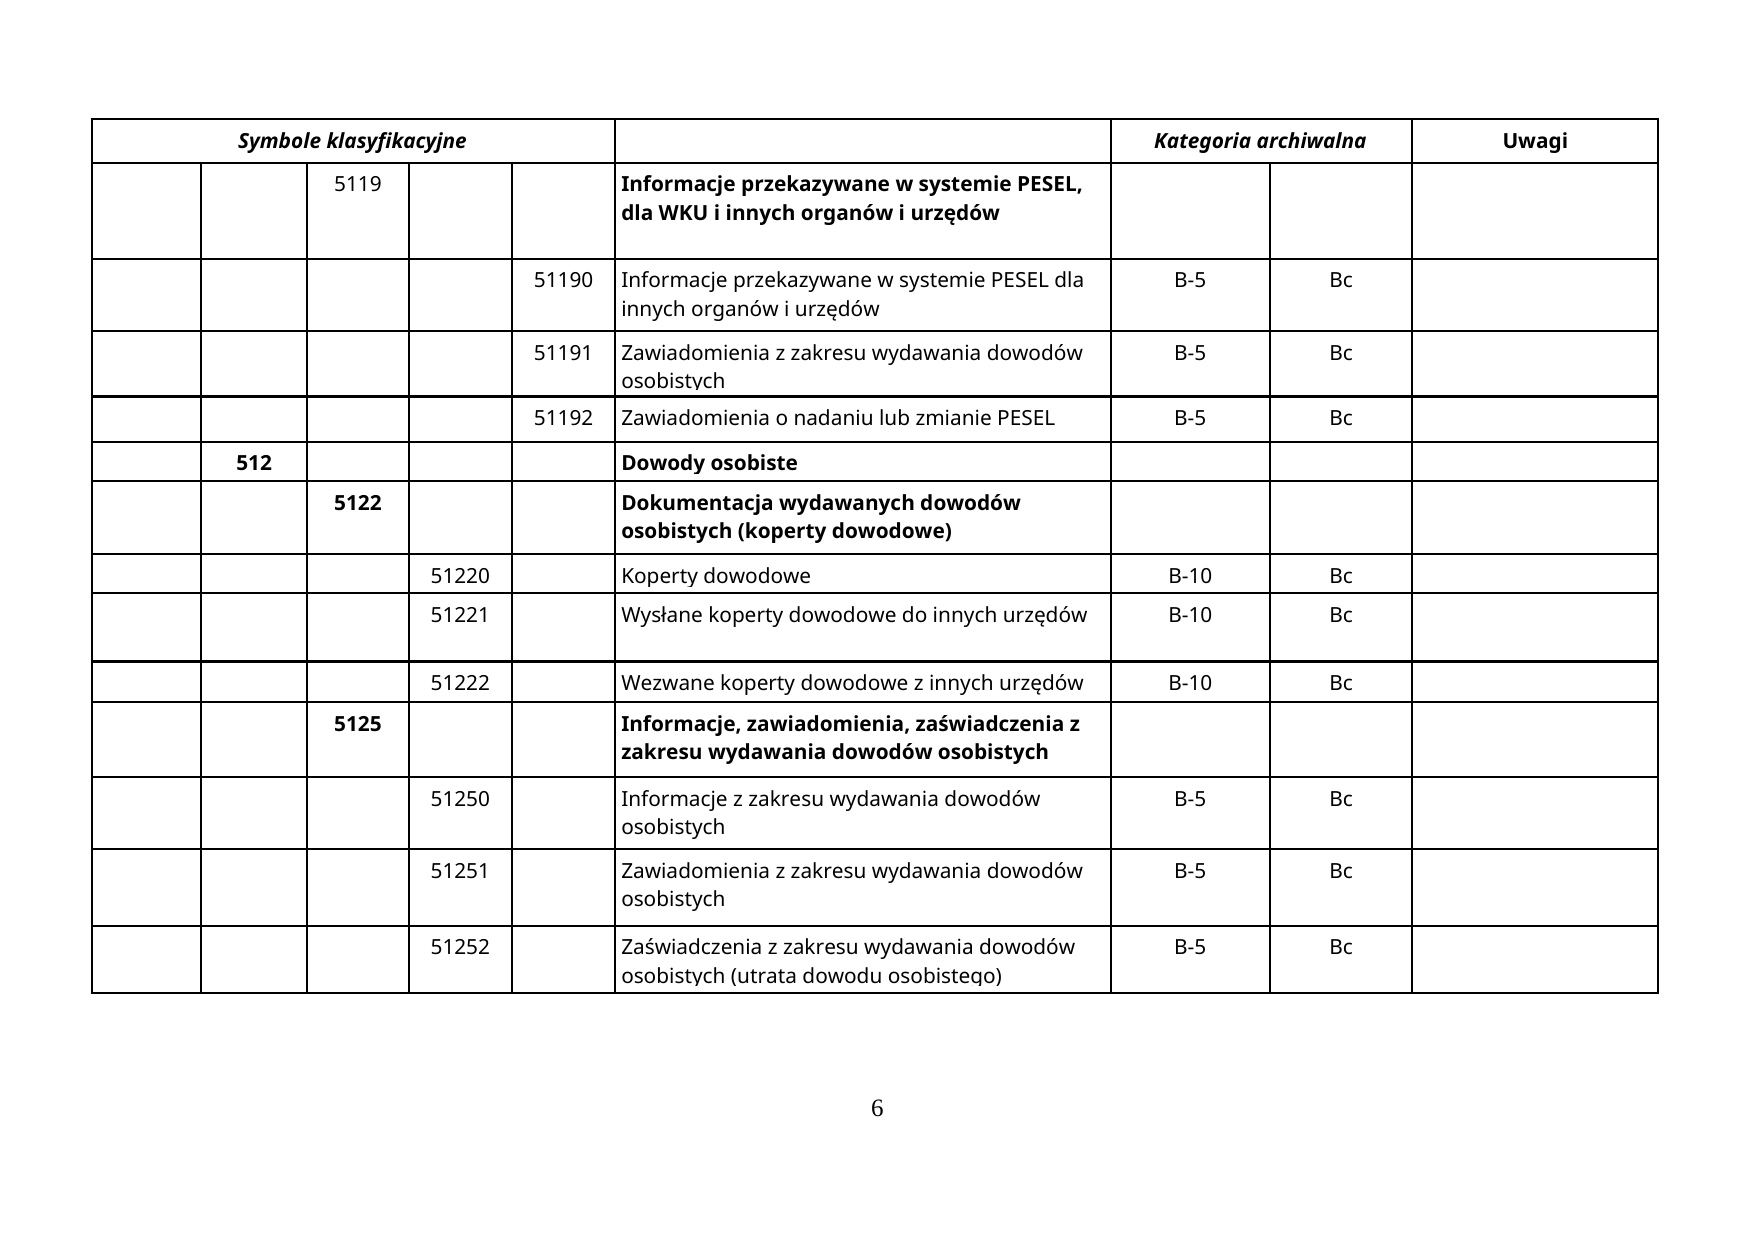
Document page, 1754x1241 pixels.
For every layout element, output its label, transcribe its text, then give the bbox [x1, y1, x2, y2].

table_cell [93, 594, 200, 660]
table_cell [1271, 164, 1411, 258]
table_cell [1112, 443, 1269, 480]
table_cell [513, 164, 614, 258]
table_cell Bc [1271, 663, 1411, 701]
table_cell [93, 927, 200, 992]
table_cell Bc [1271, 555, 1411, 592]
table_cell [513, 443, 614, 480]
table_cell [1413, 594, 1657, 660]
table_cell B-10 [1112, 555, 1269, 592]
table_cell Informacje przekazywane w systemie PESEL dla innych organów i urzędów [616, 260, 1110, 330]
table_cell [308, 398, 408, 441]
table_cell B-10 [1112, 594, 1269, 660]
table_cell 51221 [410, 594, 511, 660]
table_cell [1413, 555, 1657, 592]
table_cell [93, 332, 200, 395]
table_cell B-5 [1112, 332, 1269, 395]
table_cell [1413, 663, 1657, 701]
table_cell 512 [202, 443, 306, 480]
table_cell 5119 [308, 164, 408, 258]
table_cell [93, 398, 200, 441]
table_cell 51250 [410, 778, 511, 848]
table_cell Bc [1271, 398, 1411, 441]
table_cell [202, 555, 306, 592]
table_cell Wysłane koperty dowodowe do innych urzędów [616, 594, 1110, 660]
table_cell Informacje przekazywane w systemie PESEL, dla WKU i innych organów i urzędów [616, 164, 1110, 258]
table_cell 51191 [513, 332, 614, 395]
table_cell [202, 482, 306, 553]
table_cell [410, 443, 511, 480]
table_cell B-5 [1112, 778, 1269, 848]
table_cell [93, 555, 200, 592]
table_cell [308, 663, 408, 701]
table_cell [1413, 398, 1657, 441]
table_header Symbole klasyfikacyjne [93, 120, 614, 162]
table_cell 51220 [410, 555, 511, 592]
table_cell 5122 [308, 482, 408, 553]
table_cell 51222 [410, 663, 511, 701]
table_header [616, 120, 1110, 162]
table_cell Informacje, zawiadomienia, zaświadczenia z zakresu wydawania dowodów osobistych [616, 703, 1110, 776]
table_cell [1413, 850, 1657, 924]
table_cell [93, 778, 200, 848]
table_cell [1112, 164, 1269, 258]
table_cell [410, 164, 511, 258]
table_cell B-5 [1112, 398, 1269, 441]
table_cell Dokumentacja wydawanych dowodów osobistych (koperty dowodowe) [616, 482, 1110, 553]
table_cell [1413, 164, 1657, 258]
table_cell [202, 164, 306, 258]
table_cell [1271, 703, 1411, 776]
table_cell 51252 [410, 927, 511, 992]
table_cell [1271, 482, 1411, 553]
table_cell B-10 [1112, 663, 1269, 701]
table_cell [308, 594, 408, 660]
table_cell [410, 398, 511, 441]
table_cell [1413, 260, 1657, 330]
table_cell [202, 260, 306, 330]
table_cell [1413, 443, 1657, 480]
table_cell Zawiadomienia z zakresu wydawania dowodów osobistych [616, 850, 1110, 924]
table_cell [93, 663, 200, 701]
table_cell Zawiadomienia z zakresu wydawania dowodów osobistych [616, 332, 1110, 395]
table_cell 5125 [308, 703, 408, 776]
table_cell [410, 482, 511, 553]
table_cell [202, 594, 306, 660]
table_cell [1413, 927, 1657, 992]
table_cell [93, 443, 200, 480]
table_cell [513, 594, 614, 660]
table_cell Bc [1271, 332, 1411, 395]
table_cell B-5 [1112, 927, 1269, 992]
table_cell [1413, 778, 1657, 848]
table_cell [1271, 443, 1411, 480]
table_cell [1112, 482, 1269, 553]
table_cell [308, 555, 408, 592]
table_cell [513, 555, 614, 592]
table_cell [1413, 482, 1657, 553]
table_cell [93, 164, 200, 258]
table_cell [202, 778, 306, 848]
table_cell [308, 850, 408, 924]
table_cell [513, 778, 614, 848]
table_cell [513, 482, 614, 553]
table_cell Zawiadomienia o nadaniu lub zmianie PESEL [616, 398, 1110, 441]
table_cell [1413, 332, 1657, 395]
table_cell [1112, 703, 1269, 776]
table_cell [513, 927, 614, 992]
table_cell 51192 [513, 398, 614, 441]
table_cell Bc [1271, 850, 1411, 924]
table_cell [308, 778, 408, 848]
table_cell [202, 850, 306, 924]
table_cell 51190 [513, 260, 614, 330]
table_header Kategoria archiwalna [1112, 120, 1411, 162]
table_cell Koperty dowodowe [616, 555, 1110, 592]
table_cell [513, 663, 614, 701]
table_cell [202, 332, 306, 395]
table_cell [202, 703, 306, 776]
table_cell [202, 927, 306, 992]
table_cell B-5 [1112, 260, 1269, 330]
table_cell [410, 703, 511, 776]
table_cell Dowody osobiste [616, 443, 1110, 480]
table_cell Bc [1271, 594, 1411, 660]
table_cell [410, 332, 511, 395]
table_cell [202, 398, 306, 441]
table_cell [308, 332, 408, 395]
table_cell Bc [1271, 778, 1411, 848]
table_cell [93, 703, 200, 776]
table_cell Bc [1271, 927, 1411, 992]
table_cell [93, 850, 200, 924]
table_cell [93, 260, 200, 330]
table_cell Wezwane koperty dowodowe z innych urzędów [616, 663, 1110, 701]
table_cell [308, 927, 408, 992]
table_cell [513, 850, 614, 924]
table_cell Informacje z zakresu wydawania dowodów osobistych [616, 778, 1110, 848]
table_cell B-5 [1112, 850, 1269, 924]
table_cell Zaświadczenia z zakresu wydawania dowodów osobistych (utrata dowodu osobistego) [616, 927, 1110, 992]
table_cell [308, 260, 408, 330]
table_cell [410, 260, 511, 330]
table_cell 51251 [410, 850, 511, 924]
table_cell Bc [1271, 260, 1411, 330]
table_cell [513, 703, 614, 776]
table_cell [93, 482, 200, 553]
table_cell [202, 663, 306, 701]
table_cell [1413, 703, 1657, 776]
table_header Uwagi [1413, 120, 1657, 162]
table_cell [308, 443, 408, 480]
